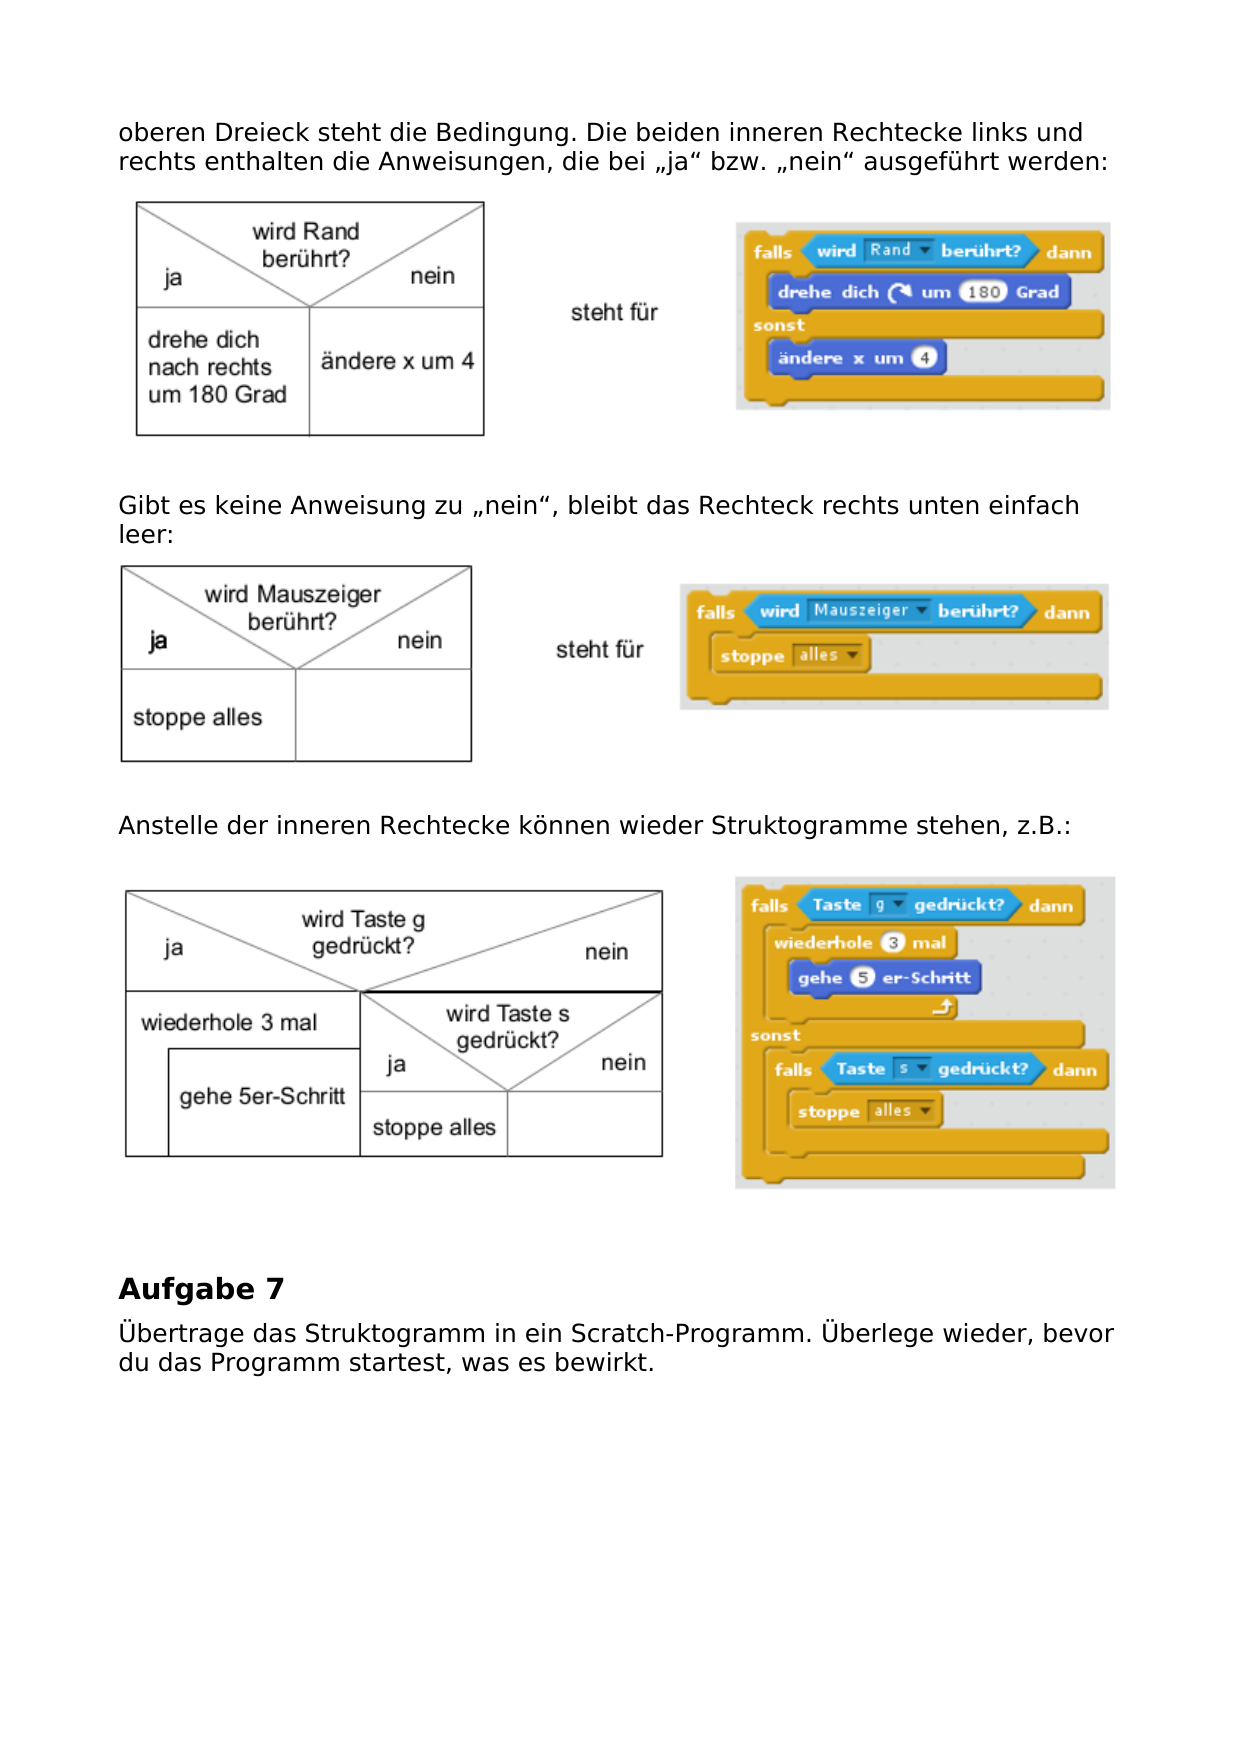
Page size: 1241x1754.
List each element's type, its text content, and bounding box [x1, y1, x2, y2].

subtitle Aufgabe 7 [118, 1273, 1122, 1307]
text Übertrage das Struktogramm in ein Scratch-Programm. Überlege wieder, bevor du das Programm startest, was es bewirkt. [118, 1319, 1122, 1377]
picture [118, 188, 1123, 450]
picture [118, 852, 1123, 1206]
text Anstelle der inneren Rechtecke können wieder Struktogramme stehen, z.B.: [118, 811, 1122, 840]
text Gibt es keine Anweisung zu „nein“, bleibt das Rechteck rechts unten einfach leer: [118, 491, 1122, 549]
text oberen Dreieck steht die Bedingung. Die beiden inneren Rechtecke links und rechts enthalten die Anweisungen, die bei „ja“ bzw. „nein“ ausgeführt werden: [118, 118, 1122, 176]
picture [118, 561, 1123, 770]
